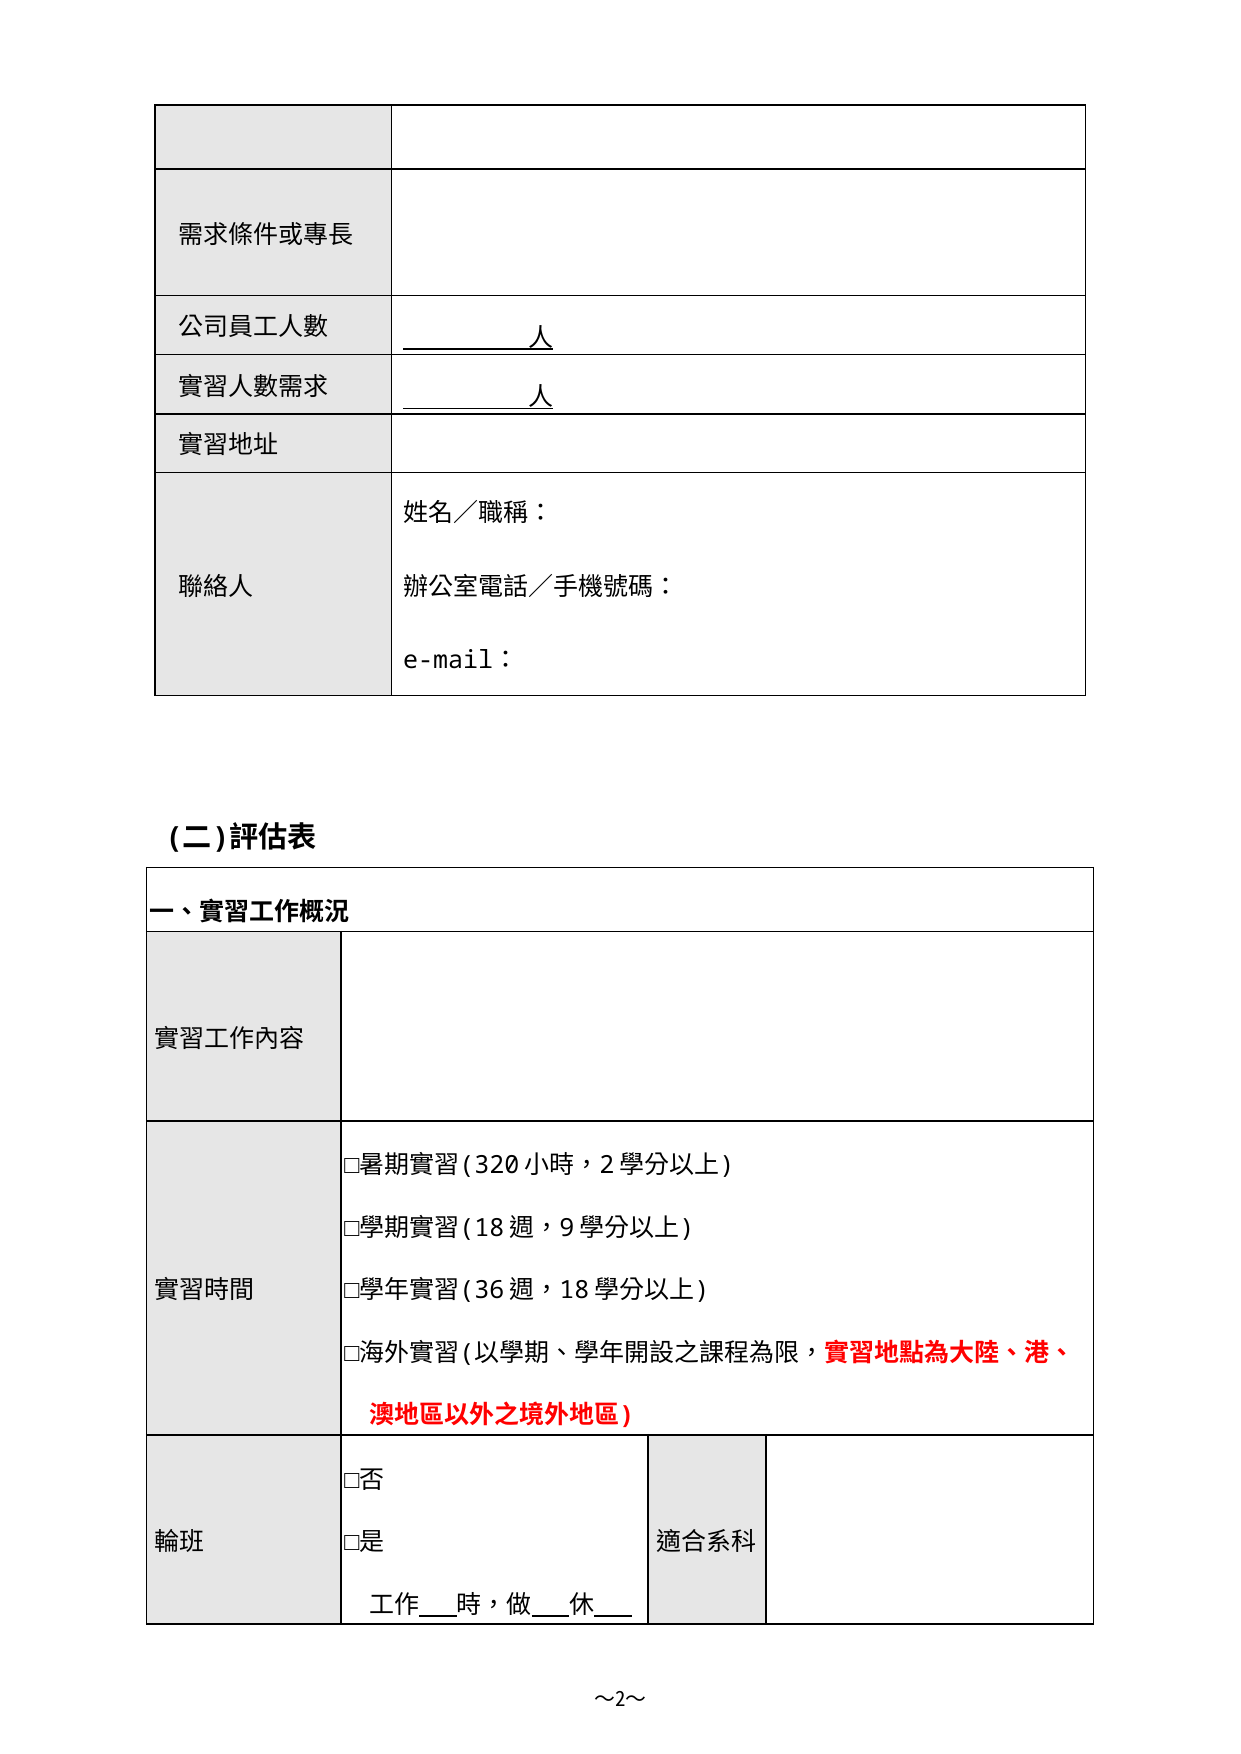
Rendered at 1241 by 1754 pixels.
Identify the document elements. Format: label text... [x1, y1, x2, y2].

table_cell 聯絡人 [156, 473, 391, 695]
table_cell 適合系科 [649, 1436, 765, 1623]
text (二)評估表 [148, 813, 1092, 856]
table_cell 實習人數需求 [156, 355, 391, 413]
table_cell [392, 106, 1085, 168]
table_cell [392, 415, 1085, 472]
table_cell [392, 170, 1085, 295]
table_header 一、實習工作概況 [147, 868, 1093, 931]
table_cell [156, 106, 391, 168]
table_cell 實習工作內容 [147, 932, 340, 1120]
table_cell 人 [392, 355, 1085, 413]
table_cell 姓名／職稱： 辦公室電話／手機號碼： e-mail： [392, 473, 1085, 695]
table_cell 實習地址 [156, 415, 391, 472]
table_cell 輪班 [147, 1436, 340, 1623]
table_cell [767, 1436, 1093, 1623]
table_cell 人 [392, 296, 1085, 354]
table_cell □暑期實習(320小時，2學分以上) □學期實習(18週，9學分以上) □學年實習(36週，18學分以上) □海外實習(以學期、學年開設之課程為限，實習地點為大陸、港、澳地區以外之境外地區) [342, 1122, 1093, 1434]
table_cell 實習時間 [147, 1122, 340, 1434]
table_cell 需求條件或專長 [156, 170, 391, 295]
table_cell 公司員工人數 [156, 296, 391, 354]
table_cell □否 □是 工作 時，做 休 [342, 1436, 647, 1623]
table_cell [342, 932, 1093, 1120]
